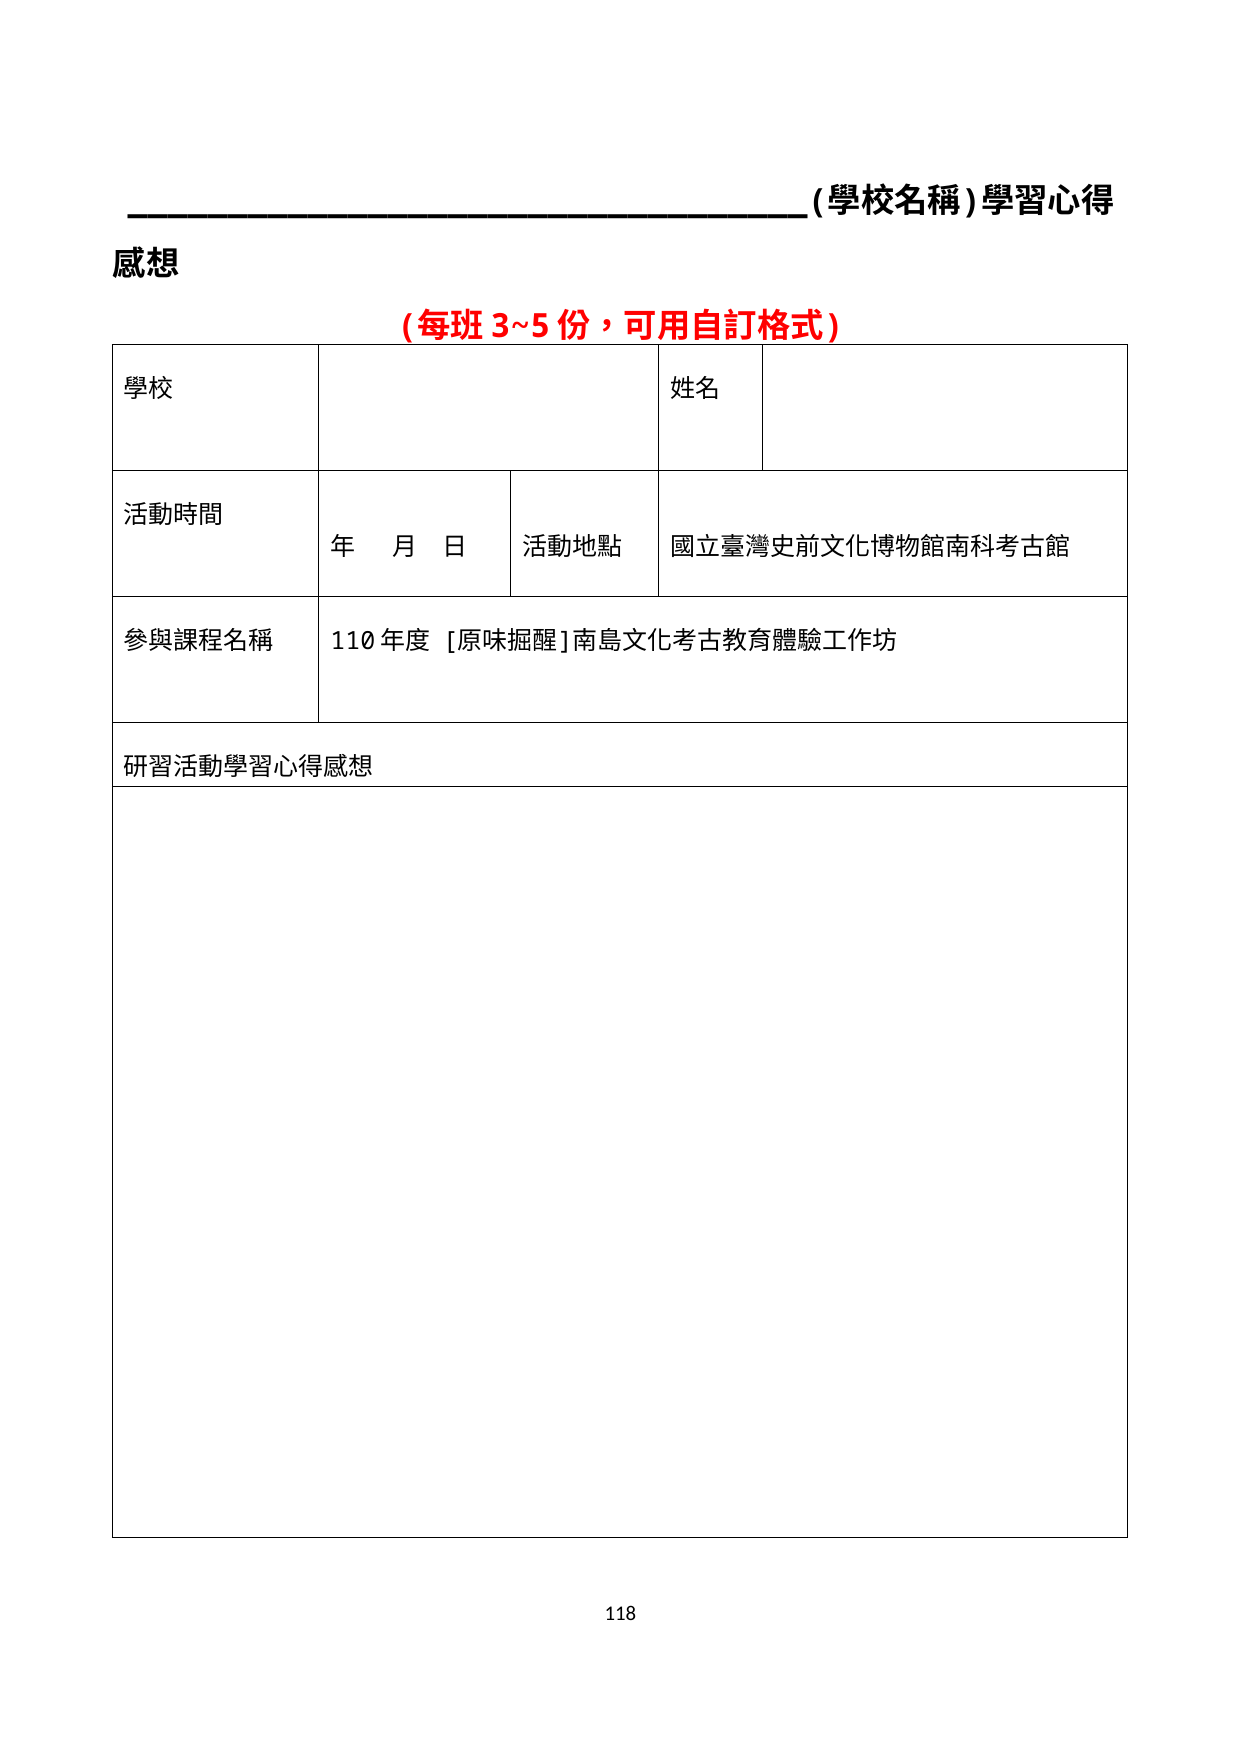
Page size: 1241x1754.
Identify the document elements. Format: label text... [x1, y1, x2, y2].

table_cell 國立臺灣史前文化博物館南科考古館 [659, 471, 1127, 596]
table_cell 研習活動學習心得感想 [113, 723, 1127, 786]
table_header 姓名 [659, 345, 762, 470]
table_cell 參與課程名稱 [113, 597, 318, 722]
table_header [763, 345, 1127, 470]
table_cell 活動時間 [113, 471, 318, 596]
text __________________________________(學校名稱)學習心得感想 [112, 157, 1128, 282]
table_cell 年 月 日 [319, 471, 510, 596]
text (每班3~5份，可用自訂格式) [112, 282, 1128, 344]
table_cell [113, 787, 1127, 1537]
table_header 學校 [113, 345, 318, 470]
table_cell 活動地點 [511, 471, 658, 596]
table_header [319, 345, 658, 470]
table_cell 110年度 [原味掘醒]南島文化考古教育體驗工作坊 [319, 597, 1127, 722]
